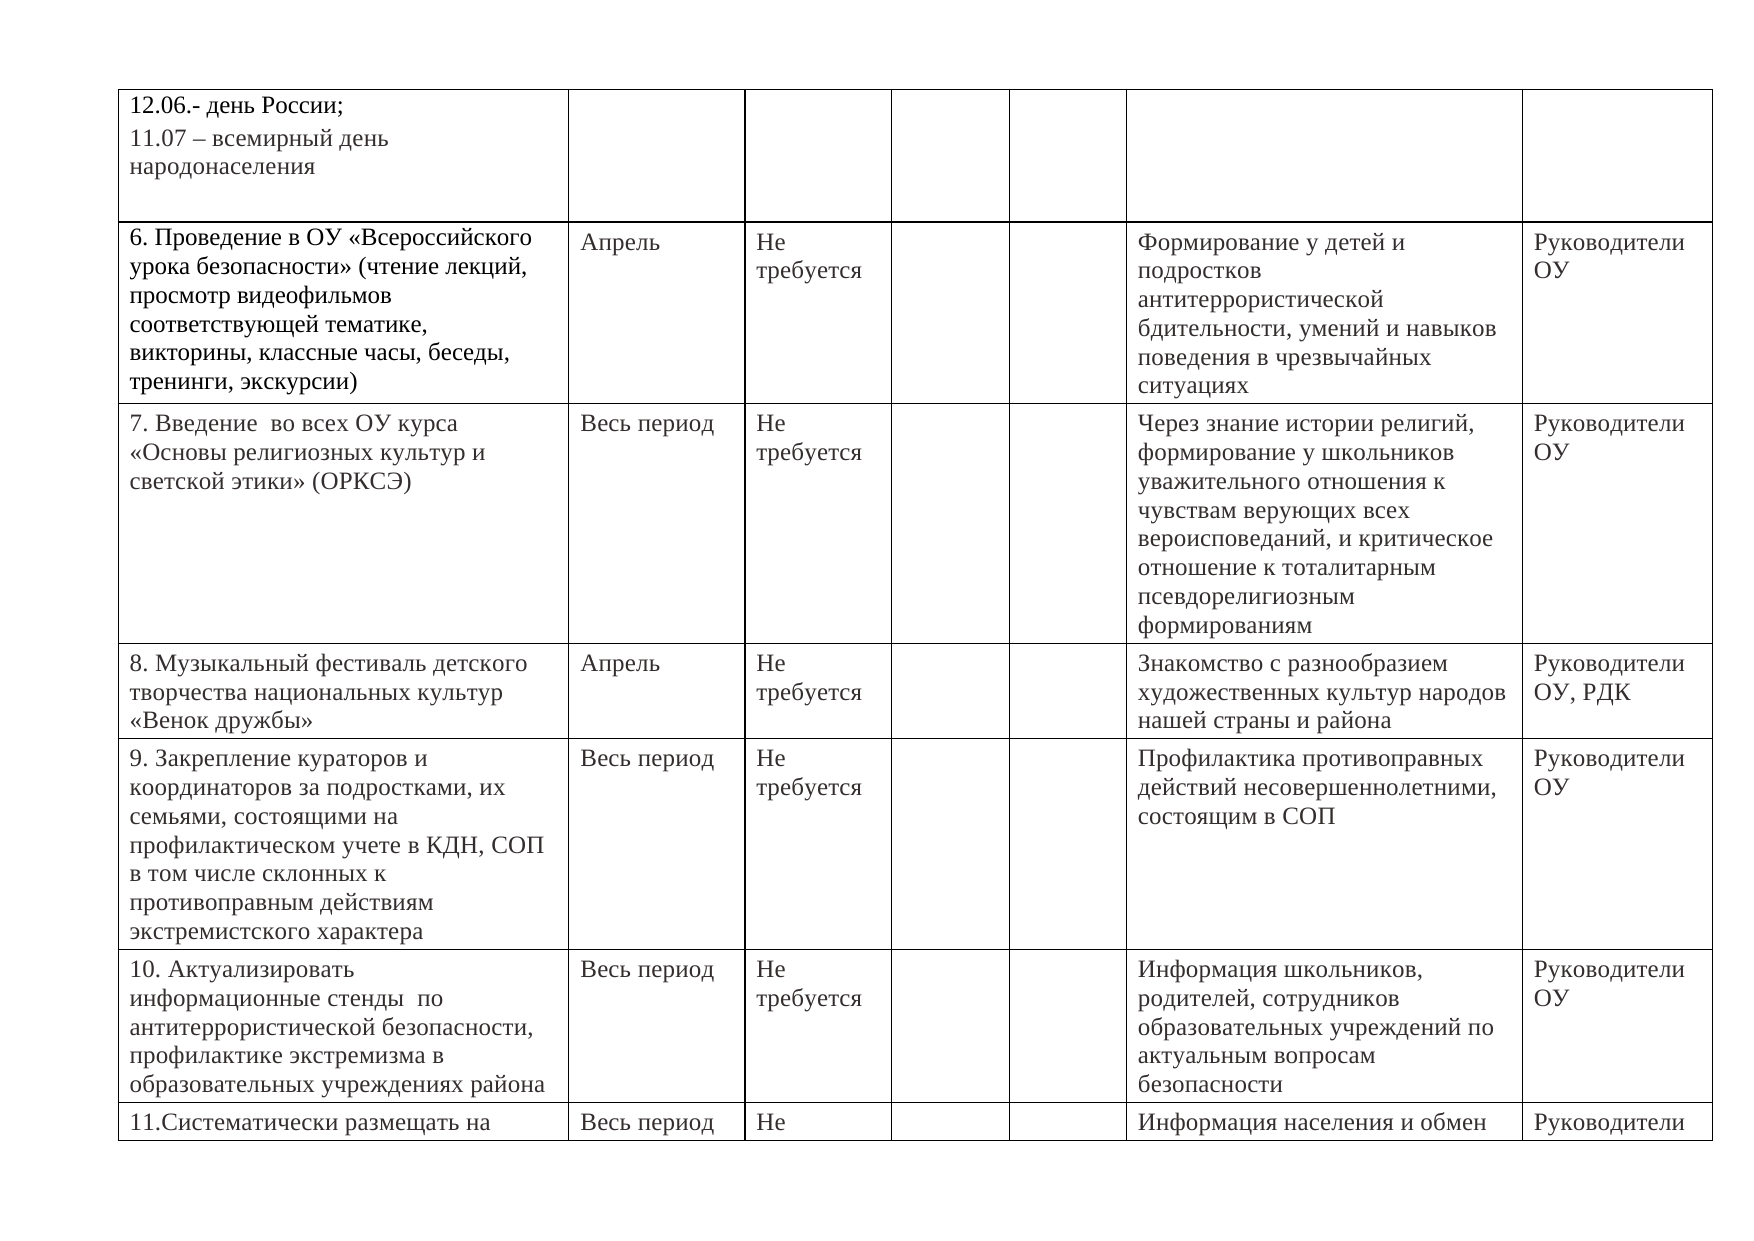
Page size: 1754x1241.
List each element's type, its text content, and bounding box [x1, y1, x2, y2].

table_cell 6. Проведение в ОУ «Всероссийского урока безопасности» (чтение лекций, просмотр видеофильмов соответствующей тематике, викторины, классные часы, беседы, тренинги, экскурсии) [119, 223, 568, 403]
table_cell [1523, 90, 1712, 221]
table_cell [746, 90, 891, 221]
table_cell [1127, 90, 1522, 221]
table_cell 9. Закрепление кураторов и координаторов за подростками, их семьями, состоящими на профилактическом учете в КДН, СОП в том числе склонных к противоправным действиям экстремистского характера [119, 739, 568, 949]
table_cell [1010, 644, 1126, 738]
table_cell Весь период [569, 1103, 744, 1140]
table_cell [1010, 90, 1126, 221]
table_cell [892, 404, 1009, 643]
table_cell [1010, 404, 1126, 643]
table_cell [1010, 950, 1126, 1102]
table_cell Не требуется [746, 223, 891, 403]
table_cell Руководители ОУ [1523, 223, 1712, 403]
table_cell [1010, 739, 1126, 949]
table_cell [892, 950, 1009, 1102]
table_cell [892, 1103, 1009, 1140]
table_cell Руководители ОУ [1523, 950, 1712, 1102]
table_cell Формирование у детей и подростков антитеррористической бдительности, умений и навыков поведения в чрезвычайных ситуациях [1127, 223, 1522, 403]
table_cell [892, 223, 1009, 403]
table_cell Через знание истории религий, формирование у школьников уважительного отношения к чувствам верующих всех вероисповеданий, и критическое отношение к тоталитарным псевдорелигиозным формированиям [1127, 404, 1522, 643]
table_cell 11.Систематически размещать на [119, 1103, 568, 1140]
table_cell Руководители ОУ, РДК [1523, 644, 1712, 738]
table_cell Руководители ОУ [1523, 404, 1712, 643]
table_cell Информация школьников, родителей, сотрудников образовательных учреждений по актуальным вопросам безопасности [1127, 950, 1522, 1102]
table_cell Информация населения и обмен [1127, 1103, 1522, 1140]
table_cell Весь период [569, 739, 744, 949]
table_cell Знакомство с разнообразием художественных культур народов нашей страны и района [1127, 644, 1522, 738]
table_cell Весь период [569, 950, 744, 1102]
table_cell 7. Введение во всех ОУ курса «Основы религиозных культур и светской этики» (ОРКСЭ) [119, 404, 568, 643]
table_cell [892, 644, 1009, 738]
table_cell Руководители ОУ [1523, 739, 1712, 949]
table_cell [1010, 223, 1126, 403]
table_cell Не требуется [746, 404, 891, 643]
table_cell 8. Музыкальный фестиваль детского творчества национальных культур «Венок дружбы» [119, 644, 568, 738]
table_cell 12.06.- день России; 11.07 – всемирный день народонаселения [119, 90, 568, 221]
table_cell [569, 90, 744, 221]
table_cell [892, 90, 1009, 221]
table_cell 10. Актуализировать информационные стенды по антитеррористической безопасности, профилактике экстремизма в образовательных учреждениях района [119, 950, 568, 1102]
table_cell Не требуется [746, 950, 891, 1102]
table_cell [1010, 1103, 1126, 1140]
table_cell Руководители [1523, 1103, 1712, 1140]
table_cell [892, 739, 1009, 949]
table_cell Не требуется [746, 739, 891, 949]
table_cell Весь период [569, 404, 744, 643]
table_cell Апрель [569, 644, 744, 738]
table_cell Апрель [569, 223, 744, 403]
table_cell Не требуется [746, 644, 891, 738]
table_cell Не [746, 1103, 891, 1140]
table_cell Профилактика противоправных действий несовершеннолетними, состоящим в СОП [1127, 739, 1522, 949]
